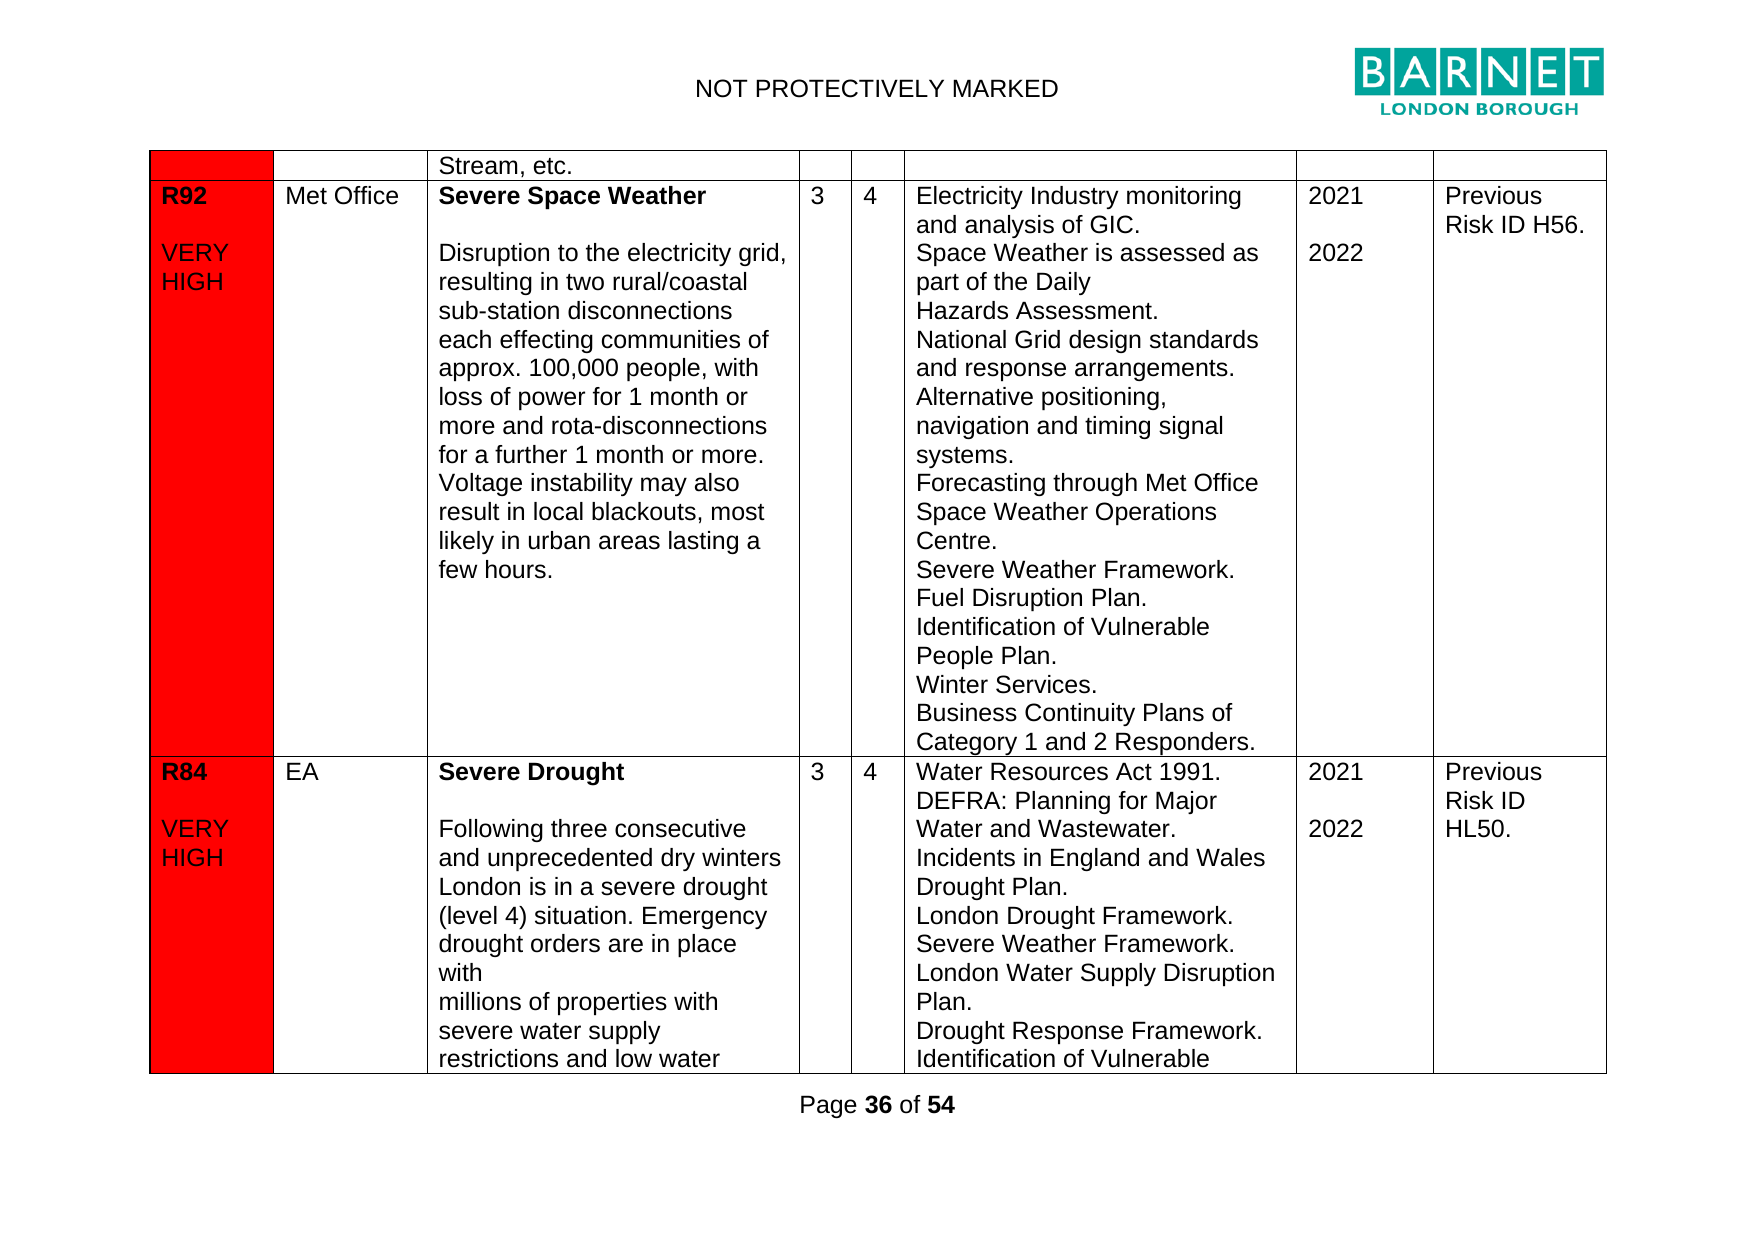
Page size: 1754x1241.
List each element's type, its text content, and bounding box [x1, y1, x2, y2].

table_cell Severe Drought Following three consecutive and unprecedented dry winters London is in a severe drought (level 4) situation. Emergency drought orders are in place with millions of properties with severe water supply restrictions and low water [428, 757, 799, 1073]
table_cell [274, 151, 427, 180]
table_cell R92 VERY HIGH [151, 181, 273, 756]
table_cell [800, 151, 851, 180]
table_cell 3 [800, 757, 851, 1073]
table_cell 2021 2022 [1297, 757, 1433, 1073]
table_cell Electricity Industry monitoring and analysis of GIC. Space Weather is assessed as part of the Daily Hazards Assessment. National Grid design standards and response arrangements. Alternative positioning, navigation and timing signal systems. Forecasting through Met Office Space Weather Operations Centre. Severe Weather Framework. Fuel Disruption Plan. Identification of Vulnerable People Plan. Winter Services. Business Continuity Plans of Category 1 and 2 Responders. [905, 181, 1296, 756]
table_cell Stream, etc. [428, 151, 799, 180]
table_cell [905, 151, 1296, 180]
table_cell 4 [852, 757, 904, 1073]
table_cell 3 [800, 181, 851, 756]
table_cell 2021 2022 [1297, 181, 1433, 756]
table_cell Severe Space Weather Disruption to the electricity grid, resulting in two rural/coastal sub-station disconnections each effecting communities of approx. 100,000 people, with loss of power for 1 month or more and rota-disconnections for a further 1 month or more. Voltage instability may also result in local blackouts, most likely in urban areas lasting a few hours. [428, 181, 799, 756]
table_cell [1297, 151, 1433, 180]
table_cell [151, 151, 273, 180]
table_cell Met Office [274, 181, 427, 756]
table_cell Previous Risk ID HL50. [1434, 757, 1606, 1073]
table_cell R84 VERY HIGH [151, 757, 273, 1073]
table_cell Previous Risk ID H56. [1434, 181, 1606, 756]
table_cell [852, 151, 904, 180]
table_cell Water Resources Act 1991. DEFRA: Planning for Major Water and Wastewater. Incidents in England and Wales Drought Plan. London Drought Framework. Severe Weather Framework. London Water Supply Disruption Plan. Drought Response Framework. Identification of Vulnerable [905, 757, 1296, 1073]
table_cell 4 [852, 181, 904, 756]
table_cell [1434, 151, 1606, 180]
table_cell EA [274, 757, 427, 1073]
